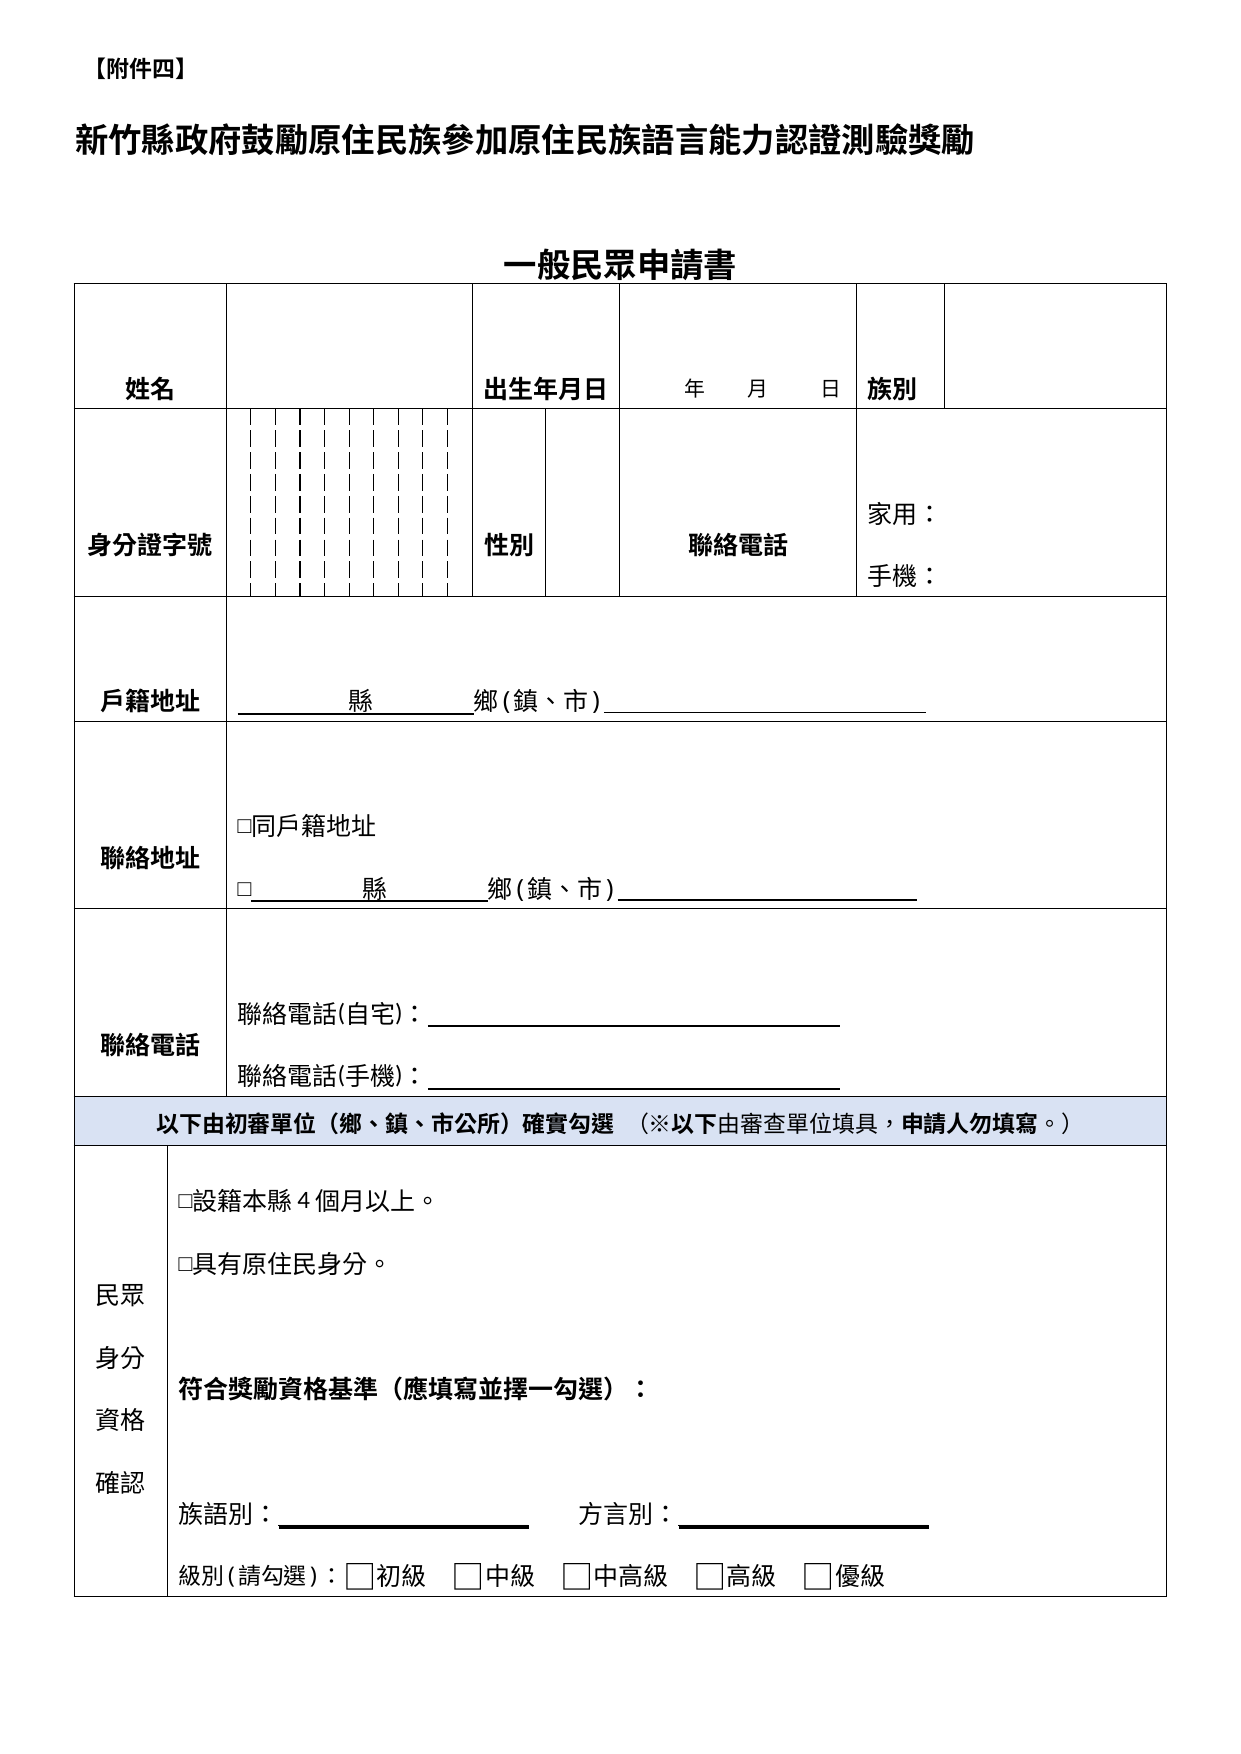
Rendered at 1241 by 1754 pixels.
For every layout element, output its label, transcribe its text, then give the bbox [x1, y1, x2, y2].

text 新竹縣政府鼓勵原住民族參加原住民族語言能力認證測驗獎勵 [68, 43, 1165, 158]
table_cell [448, 409, 472, 596]
table_cell [374, 409, 398, 596]
table_cell [546, 409, 619, 596]
table_cell 聯絡電話 [620, 409, 856, 596]
table_cell 聯絡地址 [75, 722, 226, 908]
table_cell [349, 409, 374, 596]
table_cell [300, 409, 324, 596]
table_cell 身分證字號 [75, 409, 226, 596]
table_cell 家用： 手機： [857, 409, 1166, 596]
table_header 姓名 [75, 284, 226, 408]
table_header 出生年月日 [473, 284, 619, 408]
table_cell [398, 409, 423, 596]
table_cell 縣 鄉(鎮、市) [227, 597, 1166, 721]
table_cell 以下由初審單位（鄉、鎮、市公所）確實勾選 （※以下由審查單位填具，申請人勿填寫。） [75, 1097, 1166, 1145]
table_cell 性別 [473, 409, 545, 596]
table_header [945, 284, 1166, 408]
table_cell [227, 409, 251, 596]
table_cell [275, 409, 300, 596]
table_cell □設籍本縣4個月以上。 □具有原住民身分。 符合獎勵資格基準（應填寫並擇一勾選）： 族語別：＿＿＿＿＿＿＿＿＿＿ 方言別：＿＿＿＿＿＿＿＿＿＿ 級別(請勾選)：□初級 □中級 □中高級 □高級 □優級 [168, 1146, 1166, 1596]
table_cell [251, 409, 275, 596]
table_header [227, 284, 472, 408]
table_cell 戶籍地址 [75, 597, 226, 721]
table_cell 民眾身分資格確認 [75, 1146, 167, 1596]
table_header 族別 [857, 284, 944, 408]
text 一般民眾申請書 [75, 221, 1165, 283]
table_cell [325, 409, 349, 596]
table_cell [423, 409, 447, 596]
table_cell 聯絡電話(自宅)： 聯絡電話(手機)： [227, 909, 1166, 1096]
table_header 年 月 日 [620, 284, 856, 408]
table_cell 聯絡電話 [75, 909, 226, 1096]
text 【附件四】 [83, 51, 264, 84]
table_cell □同戶籍地址 □ 縣 鄉(鎮、市) [227, 722, 1166, 908]
